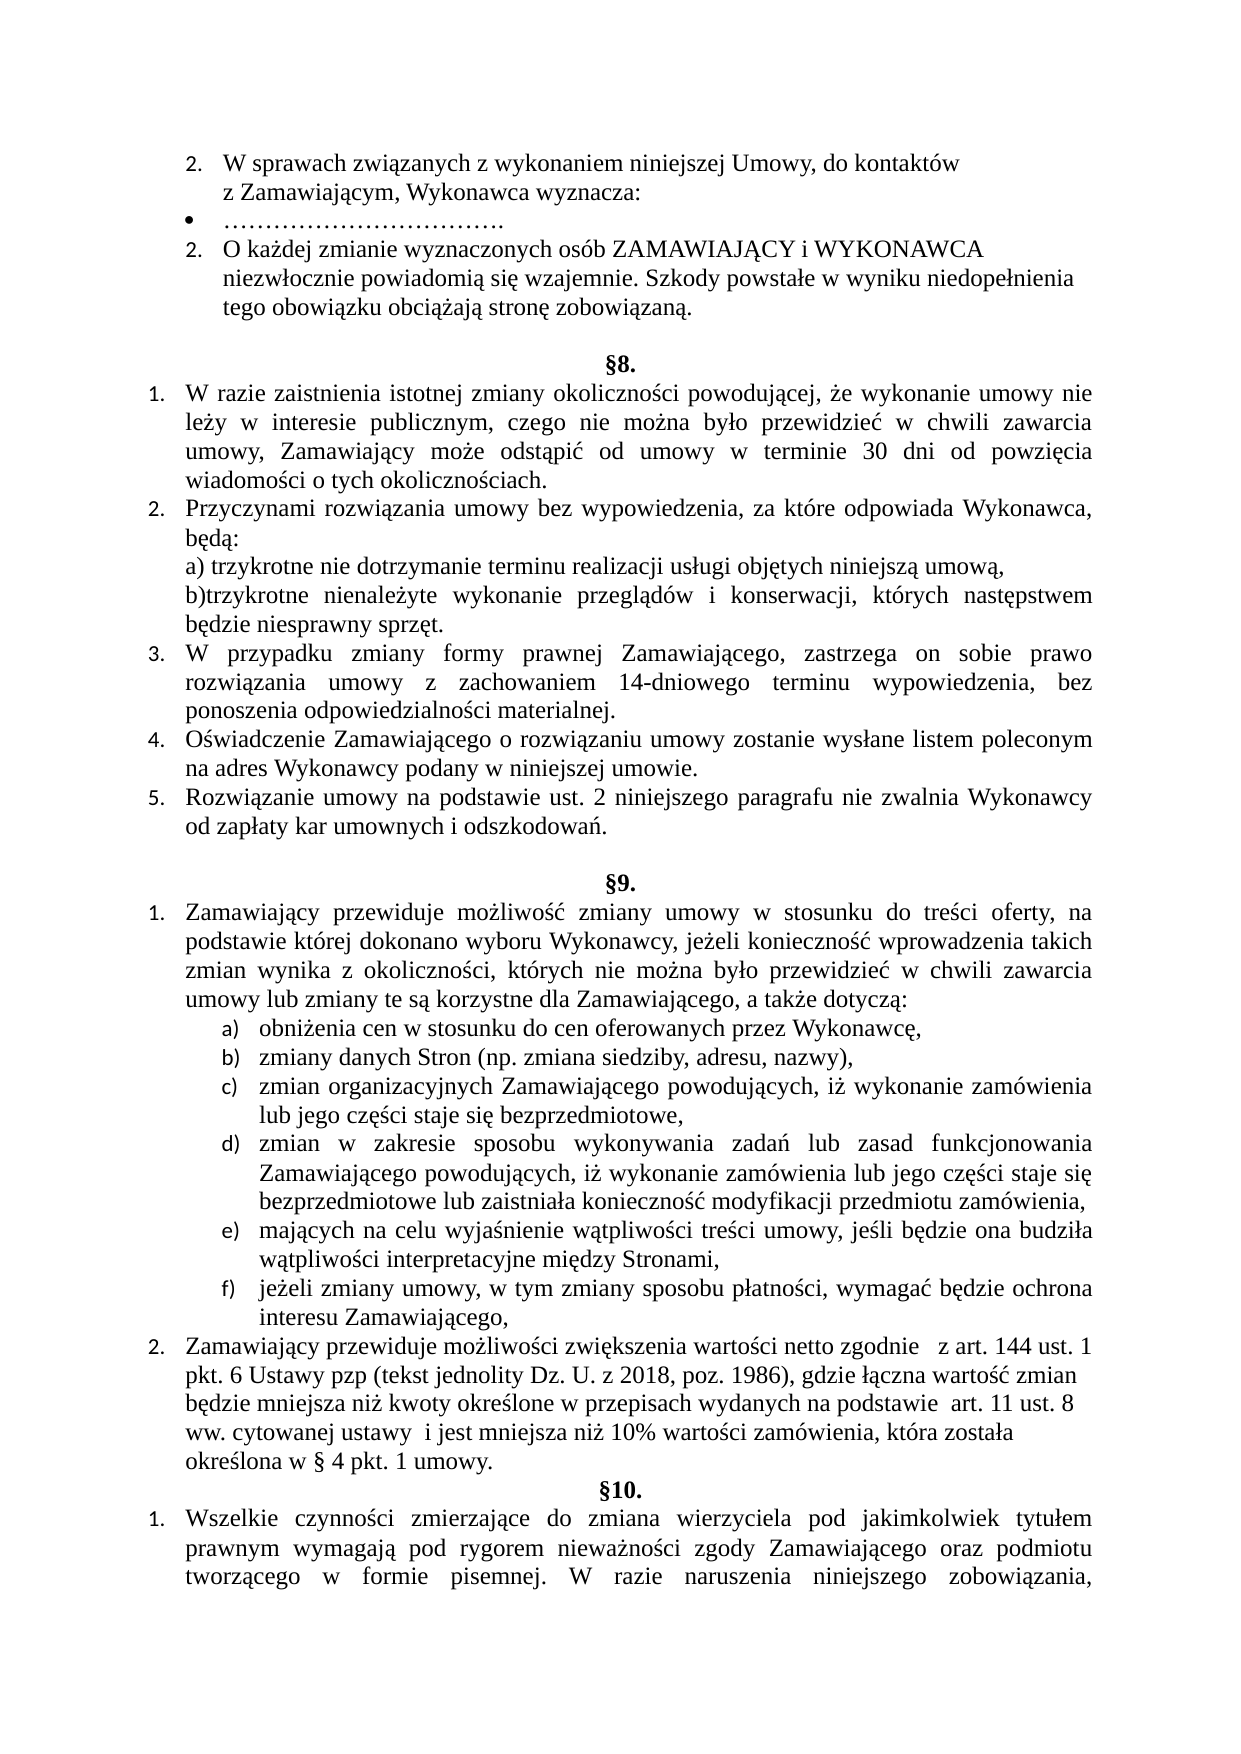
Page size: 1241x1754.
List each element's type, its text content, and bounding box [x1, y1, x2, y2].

list zmian organizacyjnych Zamawiającego powodujących, iż wykonanie zamówienia lub jego części staje się bezprzedmiotowe, [221, 1071, 1093, 1128]
text b)trzykrotne nienależyte wykonanie przeglądów i konserwacji, których następstwem będzie niesprawny sprzęt. [185, 580, 1093, 638]
list Przyczynami rozwiązania umowy bez wypowiedzenia, za które odpowiada Wykonawca, będą: [148, 493, 1093, 551]
list zmian w zakresie sposobu wykonywania zadań lub zasad funkcjonowania Zamawiającego powodujących, iż wykonanie zamówienia lub jego części staje się bezprzedmiotowe lub zaistniała konieczność modyfikacji przedmiotu zamówienia, [221, 1128, 1093, 1215]
list W razie zaistnienia istotnej zmiany okoliczności powodującej, że wykonanie umowy nie leży w interesie publicznym, czego nie można było przewidzieć w chwili zawarcia umowy, Zamawiający może odstąpić od umowy w terminie 30 dni od powzięcia wiadomości o tych okolicznościach. [148, 378, 1093, 493]
list zmiany danych Stron (np. zmiana siedziby, adresu, nazwy), [221, 1042, 1093, 1071]
list jeżeli zmiany umowy, w tym zmiany sposobu płatności, wymagać będzie ochrona interesu Zamawiającego, [221, 1273, 1093, 1331]
list Wszelkie czynności zmierzające do zmiana wierzyciela pod jakimkolwiek tytułem prawnym wymagają pod rygorem nieważności zgody Zamawiającego oraz podmiotu tworzącego w formie pisemnej. W razie naruszenia niniejszego zobowiązania, [148, 1503, 1093, 1590]
list W przypadku zmiany formy prawnej Zamawiającego, zastrzega on sobie prawo rozwiązania umowy z zachowaniem 14-dniowego terminu wypowiedzenia, bez ponoszenia odpowiedzialności materialnej. [148, 638, 1093, 724]
text §9. [148, 868, 1093, 897]
list W sprawach związanych z wykonaniem niniejszej Umowy, do kontaktów z Zamawiającym, Wykonawca wyznacza: [185, 148, 1093, 205]
text a) trzykrotne nie dotrzymanie terminu realizacji usługi objętych niniejszą umową, [185, 551, 1093, 580]
list O każdej zmianie wyznaczonych osób ZAMAWIAJĄCY i WYKONAWCA niezwłocznie powiadomią się wzajemnie. Szkody powstałe w wyniku niedopełnienia tego obowiązku obciążają stronę zobowiązaną. [185, 234, 1093, 321]
list mających na celu wyjaśnienie wątpliwości treści umowy, jeśli będzie ona budziła wątpliwości interpretacyjne między Stronami, [221, 1215, 1093, 1273]
list Zamawiający przewiduje możliwości zwiększenia wartości netto zgodnie z art. 144 ust. 1 pkt. 6 Ustawy pzp (tekst jednolity Dz. U. z 2018, poz. 1986), gdzie łączna wartość zmian będzie mniejsza niż kwoty określone w przepisach wydanych na podstawie art. 11 ust. 8 ww. cytowanej ustawy i jest mniejsza niż 10% wartości zamówienia, która została określona w § 4 pkt. 1 umowy. [148, 1331, 1093, 1475]
list ……………………………. [185, 205, 1093, 234]
list Zamawiający przewiduje możliwość zmiany umowy w stosunku do treści oferty, na podstawie której dokonano wyboru Wykonawcy, jeżeli konieczność wprowadzenia takich zmian wynika z okoliczności, których nie można było przewidzieć w chwili zawarcia umowy lub zmiany te są korzystne dla Zamawiającego, a także dotyczą: [148, 897, 1093, 1013]
list Oświadczenie Zamawiającego o rozwiązaniu umowy zostanie wysłane listem poleconym na adres Wykonawcy podany w niniejszej umowie. [148, 724, 1093, 782]
text §10. [148, 1475, 1093, 1503]
text §8. [148, 349, 1093, 378]
list Rozwiązanie umowy na podstawie ust. 2 niniejszego paragrafu nie zwalnia Wykonawcy od zapłaty kar umownych i odszkodowań. [148, 782, 1093, 840]
list obniżenia cen w stosunku do cen oferowanych przez Wykonawcę, [221, 1013, 1093, 1042]
